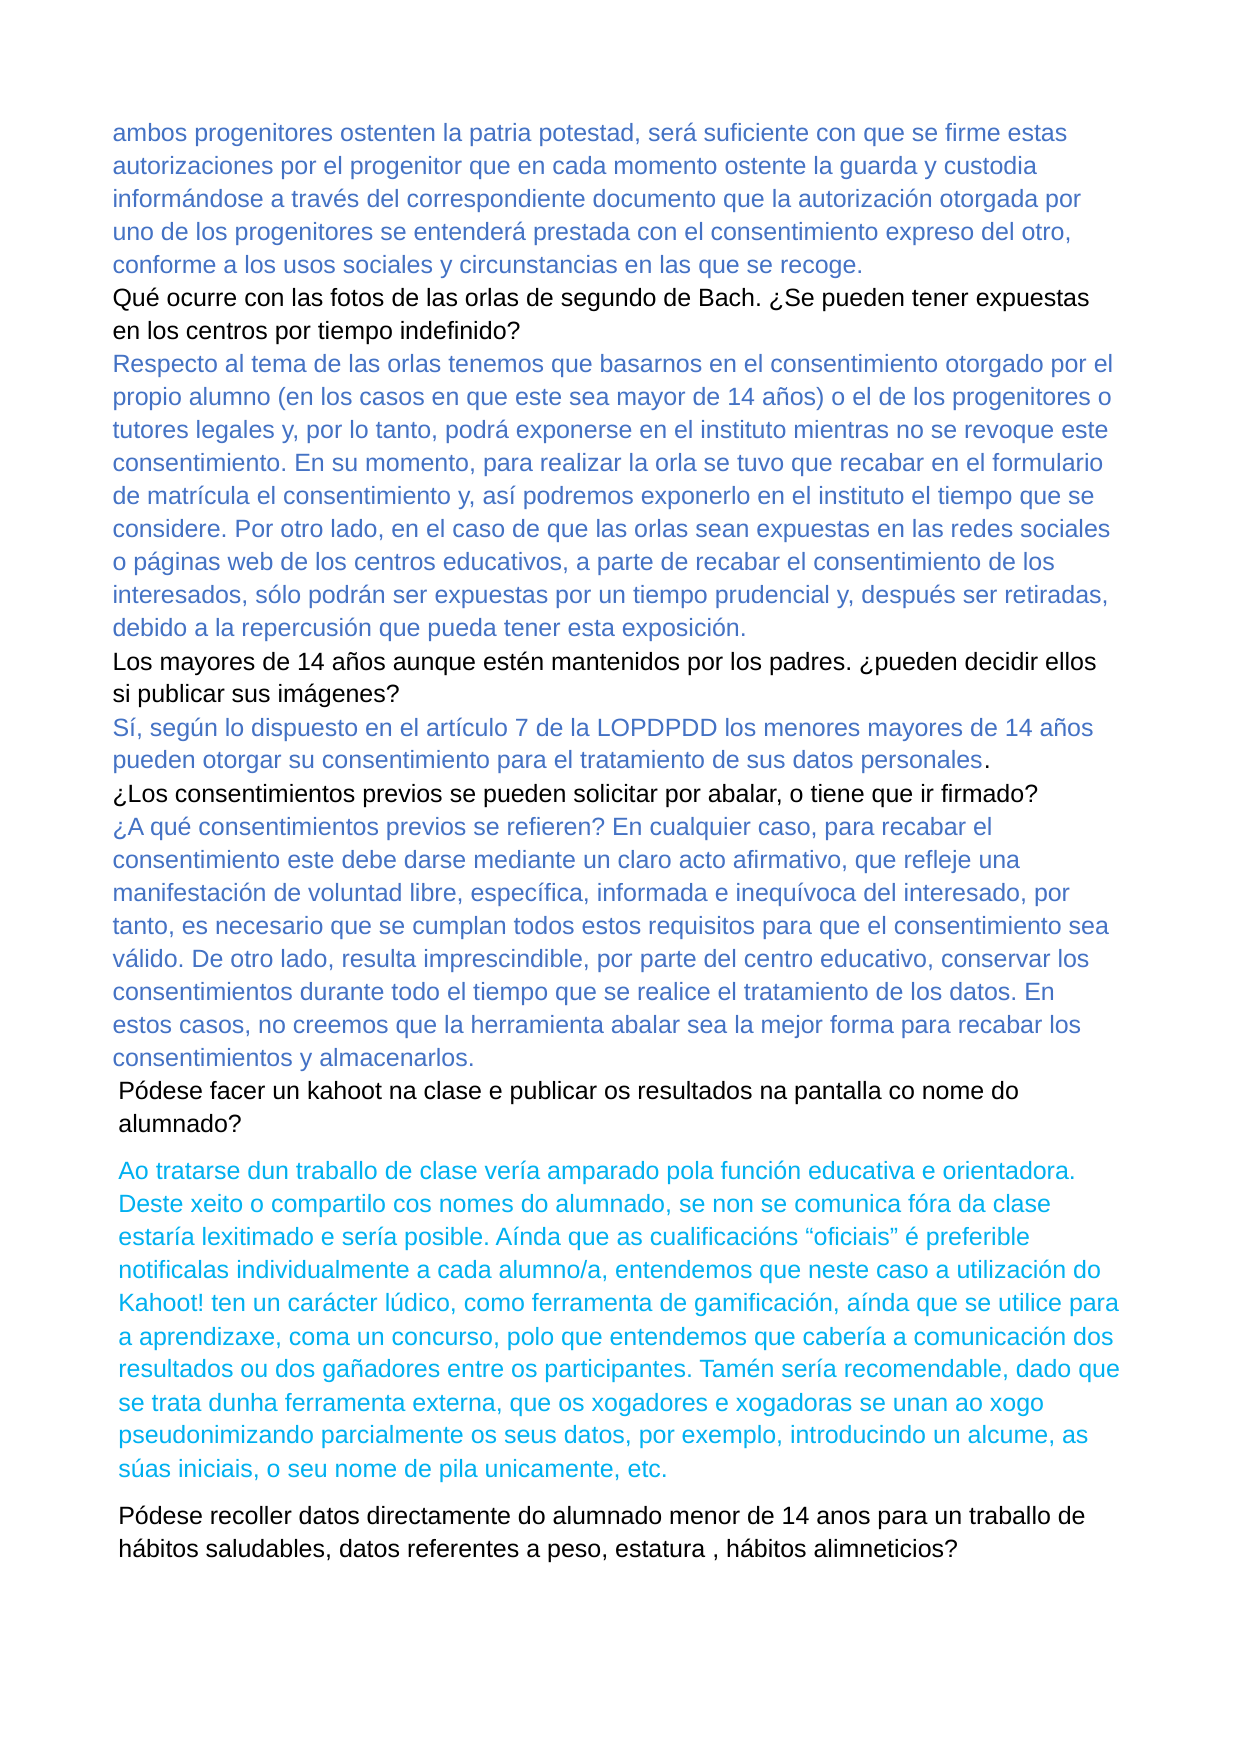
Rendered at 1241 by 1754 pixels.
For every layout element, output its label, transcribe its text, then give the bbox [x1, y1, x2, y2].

text Respecto al tema de las orlas tenemos que basarnos en el consentimiento otorgado por el propio alumno (en los casos en que este sea mayor de 14 años) o el de los progenitores o tutores legales y, por lo tanto, podrá exponerse en el instituto mientras no se revoque este consentimiento. En su momento, para realizar la orla se tuvo que recabar en el formulario de matrícula el consentimiento y, así podremos exponerlo en el instituto el tiempo que se considere. Por otro lado, en el caso de que las orlas sean expuestas en las redes sociales o páginas web de los centros educativos, a parte de recabar el consentimiento de los interesados, sólo podrán ser expuestas por un tiempo prudencial y, después ser retiradas, debido a la repercusión que pueda tener esta exposición. [112, 349, 1122, 642]
text Qué ocurre con las fotos de las orlas de segundo de Bach. ¿Se pueden tener expuestas en los centros por tiempo indefinido? [112, 283, 1122, 345]
text ambos progenitores ostenten la patria potestad, será suficiente con que se firme estas autorizaciones por el progenitor que en cada momento ostente la guarda y custodia informándose a través del correspondiente documento que la autorización otorgada por uno de los progenitores se entenderá prestada con el consentimiento expreso del otro, conforme a los usos sociales y circunstancias en las que se recoge. [112, 118, 1122, 279]
text Pódese recoller datos directamente do alumnado menor de 14 anos para un traballo de hábitos saludables, datos referentes a peso, estatura , hábitos alimneticios? [118, 1501, 1122, 1563]
text Los mayores de 14 años aunque estén mantenidos por los padres. ¿pueden decidir ellos si publicar sus imágenes? [112, 646, 1122, 708]
text ¿Los consentimientos previos se pueden solicitar por abalar, o tiene que ir firmado? [112, 778, 1122, 807]
text ¿A qué consentimientos previos se refieren? En cualquier caso, para recabar el consentimiento este debe darse mediante un claro acto afirmativo, que refleje una manifestación de voluntad libre, específica, informada e inequívoca del interesado, por tanto, es necesario que se cumplan todos estos requisitos para que el consentimiento sea válido. De otro lado, resulta imprescindible, por parte del centro educativo, conservar los consentimientos durante todo el tiempo que se realice el tratamiento de los datos. En estos casos, no creemos que la herramienta abalar sea la mejor forma para recabar los consentimientos y almacenarlos. [112, 812, 1122, 1071]
text Ao tratarse dun traballo de clase vería amparado pola función educativa e orientadora. Deste xeito o compartilo cos nomes do alumnado, se non se comunica fóra da clase estaría lexitimado e sería posible. Aínda que as cualificacións “oficiais” é preferible notificalas individualmente a cada alumno/a, entendemos que neste caso a utilización do Kahoot! ten un carácter lúdico, como ferramenta de gamificación, aínda que se utilice para a aprendizaxe, coma un concurso, polo que entendemos que cabería a comunicación dos resultados ou dos gañadores entre os participantes. Tamén sería recomendable, dado que se trata dunha ferramenta externa, que os xogadores e xogadoras se unan ao xogo pseudonimizando parcialmente os seus datos, por exemplo, introducindo un alcume, as súas iniciais, o seu nome de pila unicamente, etc. [118, 1156, 1122, 1482]
text Pódese facer un kahoot na clase e publicar os resultados na pantalla co nome do alumnado? [118, 1076, 1122, 1137]
text Sí, según lo dispuesto en el artículo 7 de la LOPDPDD los menores mayores de 14 años pueden otorgar su consentimiento para el tratamiento de sus datos personales. [112, 712, 1122, 774]
